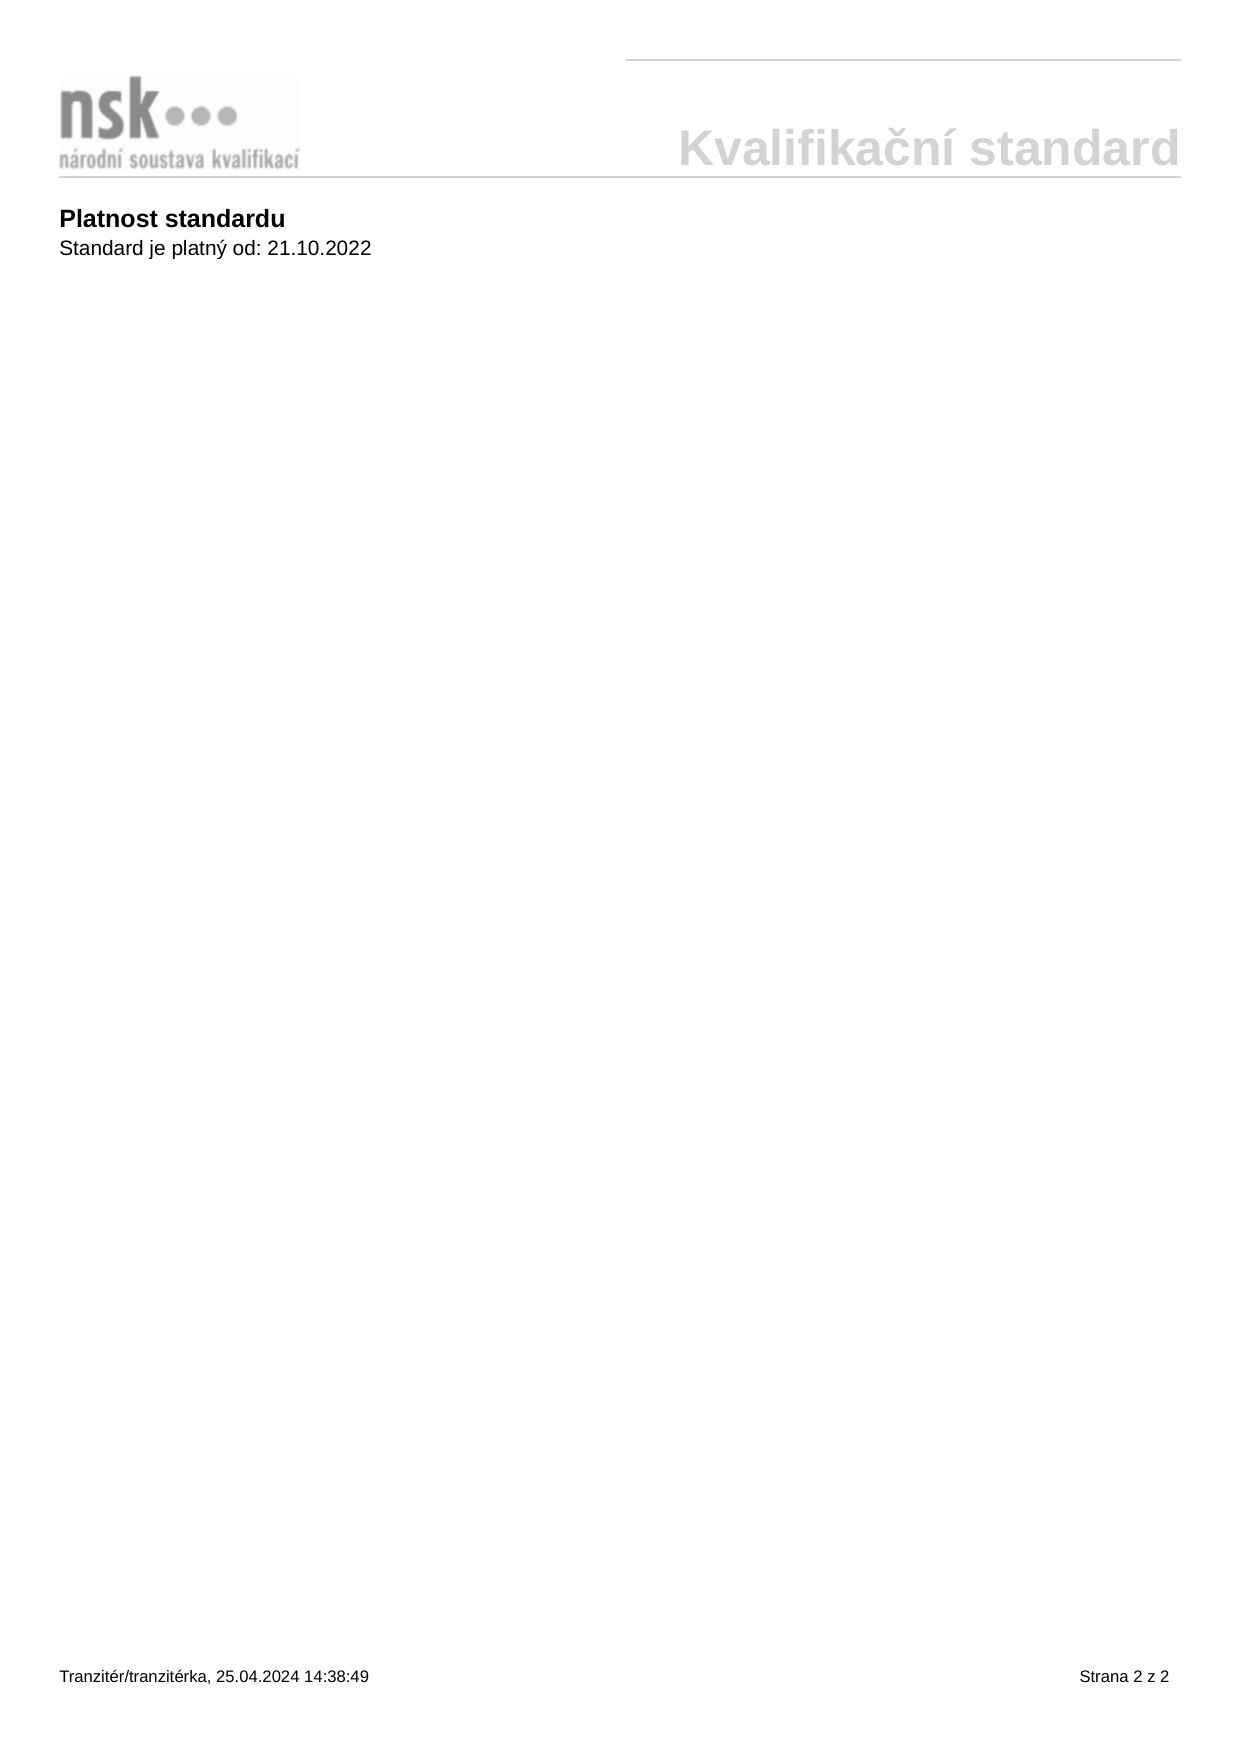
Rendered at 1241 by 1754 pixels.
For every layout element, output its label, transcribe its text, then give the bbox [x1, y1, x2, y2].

table_cell [620, 859, 626, 1159]
table_cell [626, 1159, 862, 1409]
table_cell Standard je platný od: 21.10.2022 [59, 236, 1181, 259]
table_cell [862, 559, 1093, 859]
table_cell [1169, 194, 1181, 200]
table_cell [1169, 1409, 1181, 1658]
table_cell [484, 1409, 620, 1658]
table_cell [620, 1159, 626, 1409]
picture [58, 59, 621, 171]
table_cell [862, 859, 1093, 1159]
table_cell [621, 59, 626, 170]
table_cell [1093, 1409, 1169, 1658]
table_cell [59, 194, 483, 200]
table_cell [59, 1409, 483, 1658]
table_cell [1093, 194, 1169, 200]
table_cell [1169, 859, 1181, 1159]
table_cell [862, 1159, 1093, 1409]
table_cell [626, 259, 862, 559]
table_cell [1093, 1159, 1169, 1409]
table_cell [59, 559, 483, 859]
table_cell [862, 1409, 1093, 1658]
table_cell [59, 259, 483, 559]
table_cell [1169, 1159, 1181, 1409]
table_cell [620, 259, 626, 559]
table_cell Kvalifikační standard [626, 61, 1181, 176]
table_cell [59, 1159, 483, 1409]
table_cell [1093, 859, 1169, 1159]
table_cell [626, 559, 862, 859]
table_cell [1169, 259, 1181, 559]
table_cell [1169, 559, 1181, 859]
table_cell [59, 171, 483, 176]
table_cell [1169, 1658, 1181, 1694]
table_cell Strana 2 z 2 [862, 1658, 1169, 1694]
table_cell [1093, 559, 1169, 859]
table_cell [484, 559, 620, 859]
table_cell [626, 194, 862, 200]
table_cell [484, 859, 620, 1159]
table_cell [484, 259, 620, 559]
table_cell Platnost standardu [59, 200, 1181, 236]
table_cell [484, 194, 620, 200]
table_cell [626, 1409, 862, 1658]
table_cell [620, 1409, 626, 1658]
table_cell [59, 178, 1181, 194]
table_cell [484, 171, 620, 176]
table_cell [862, 259, 1093, 559]
table_cell [862, 194, 1093, 200]
table_cell Tranzitér/tranzitérka, 25.04.2024 14:38:49 [59, 1658, 862, 1694]
table_cell [1093, 259, 1169, 559]
table_cell [626, 859, 862, 1159]
table_cell [484, 1159, 620, 1409]
table_cell [620, 559, 626, 859]
table_cell [59, 859, 483, 1159]
